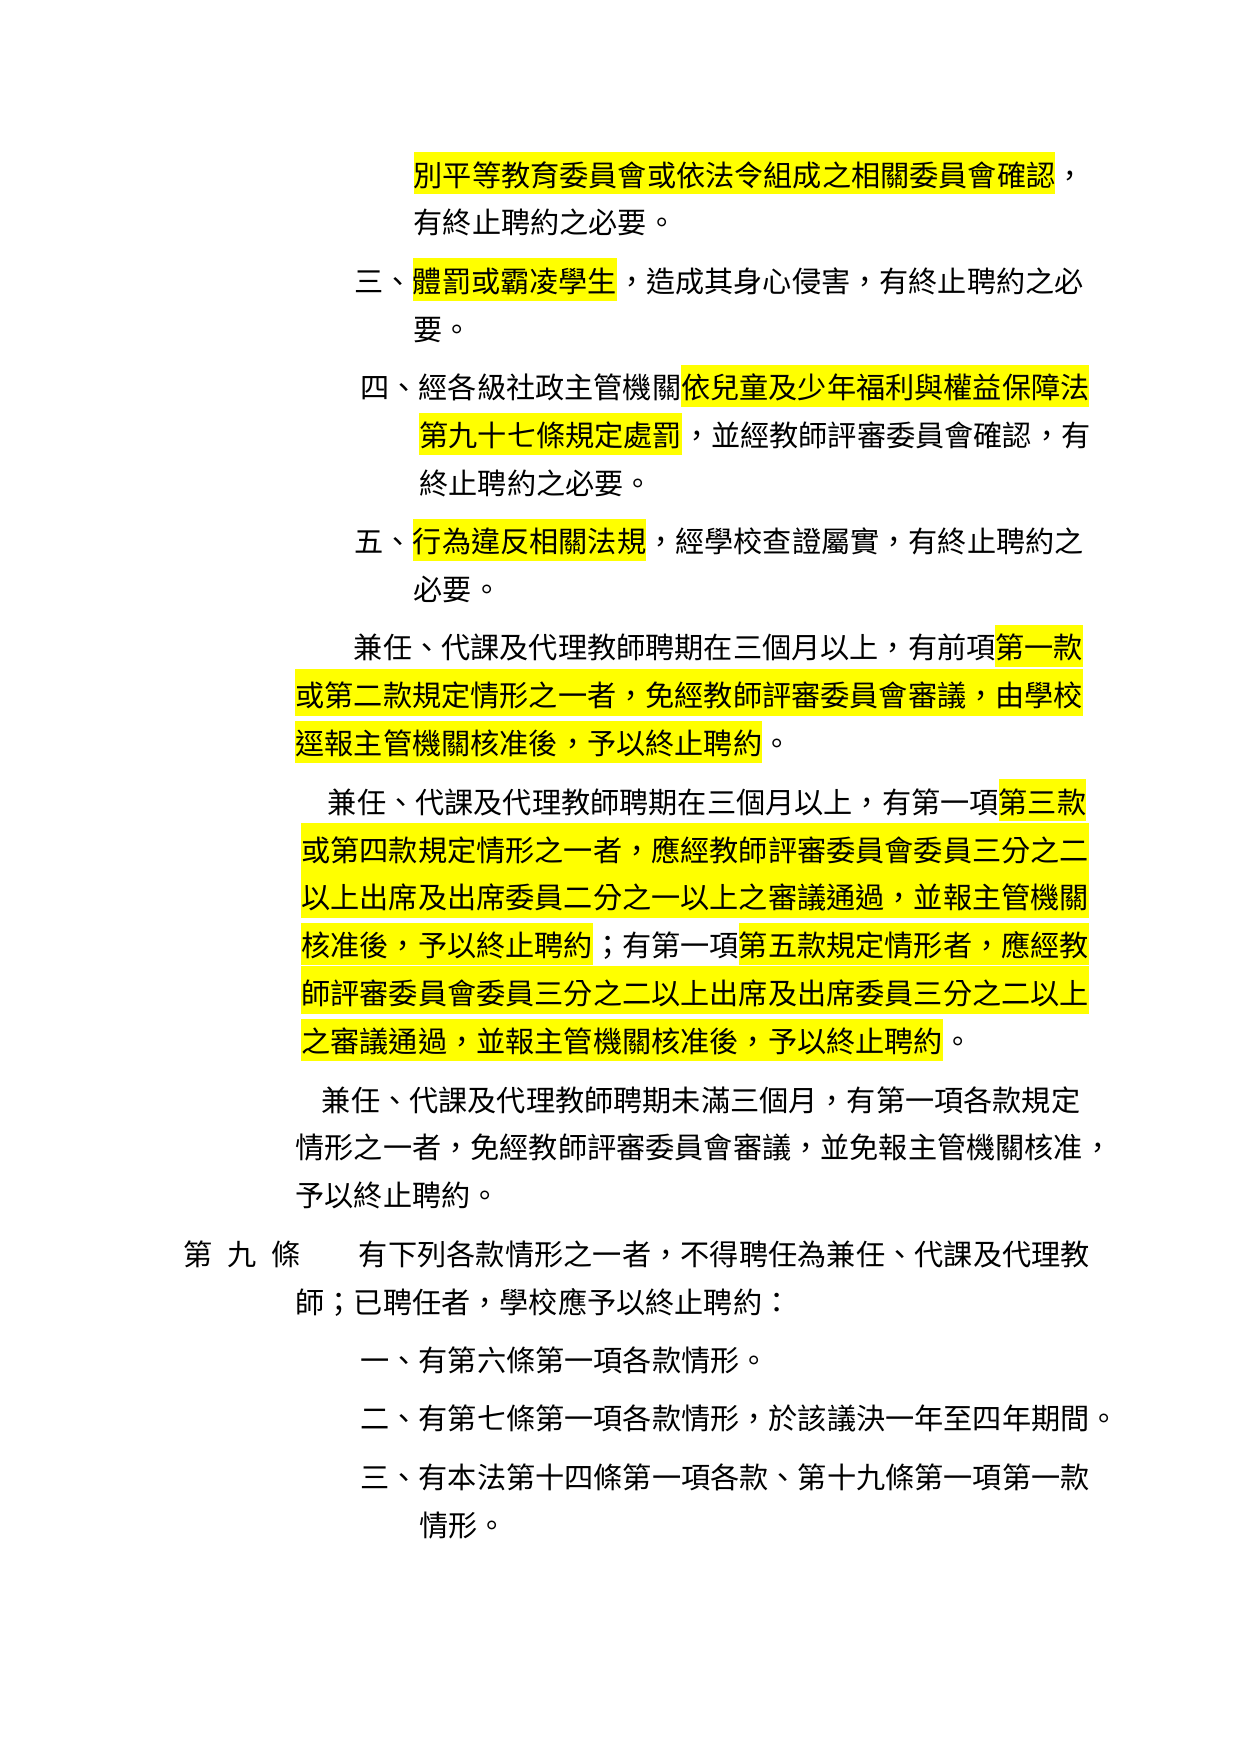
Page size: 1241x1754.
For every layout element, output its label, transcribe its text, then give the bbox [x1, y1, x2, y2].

text 第 九 條 有下列各款情形之一者，不得聘任為兼任、代課及代理教師；已聘任者，學校應予以終止聘約： [183, 1227, 1093, 1323]
text 別平等教育委員會或依法令組成之相關委員會確認，有終止聘約之必要。 [354, 148, 1093, 243]
text 四、經各級社政主管機關依兒童及少年福利與權益保障法第九十七條規定處罰，並經教師評審委員會確認，有終止聘約之必要。 [360, 360, 1093, 504]
text 三、體罰或霸凌學生，造成其身心侵害，有終止聘約之必要。 [354, 254, 1093, 350]
text 兼任、代課及代理教師聘期在三個月以上，有第一項第三款或第四款規定情形之一者，應經教師評審委員會委員三分之二以上出席及出席委員二分之一以上之審議通過，並報主管機關核准後，予以終止聘約；有第一項第五款規定情形者，應經教師評審委員會委員三分之二以上出席及出席委員三分之二以上之審議通過，並報主管機關核准後，予以終止聘約。 [301, 775, 1093, 1062]
text 二、有第七條第一項各款情形，於該議決一年至四年期間。 [360, 1391, 1093, 1439]
text 三、有本法第十四條第一項各款、第十九條第一項第一款情形。 [360, 1450, 1093, 1546]
text 兼任、代課及代理教師聘期在三個月以上，有前項第一款或第二款規定情形之一者，免經教師評審委員會審議，由學校逕報主管機關核准後，予以終止聘約。 [295, 621, 1093, 764]
text 一、有第六條第一項各款情形。 [360, 1333, 1093, 1381]
text 兼任、代課及代理教師聘期未滿三個月，有第一項各款規定情形之一者，免經教師評審委員會審議，並免報主管機關核准，予以終止聘約。 [295, 1073, 1093, 1216]
text 五、行為違反相關法規，經學校查證屬實，有終止聘約之必要。 [354, 514, 1093, 610]
